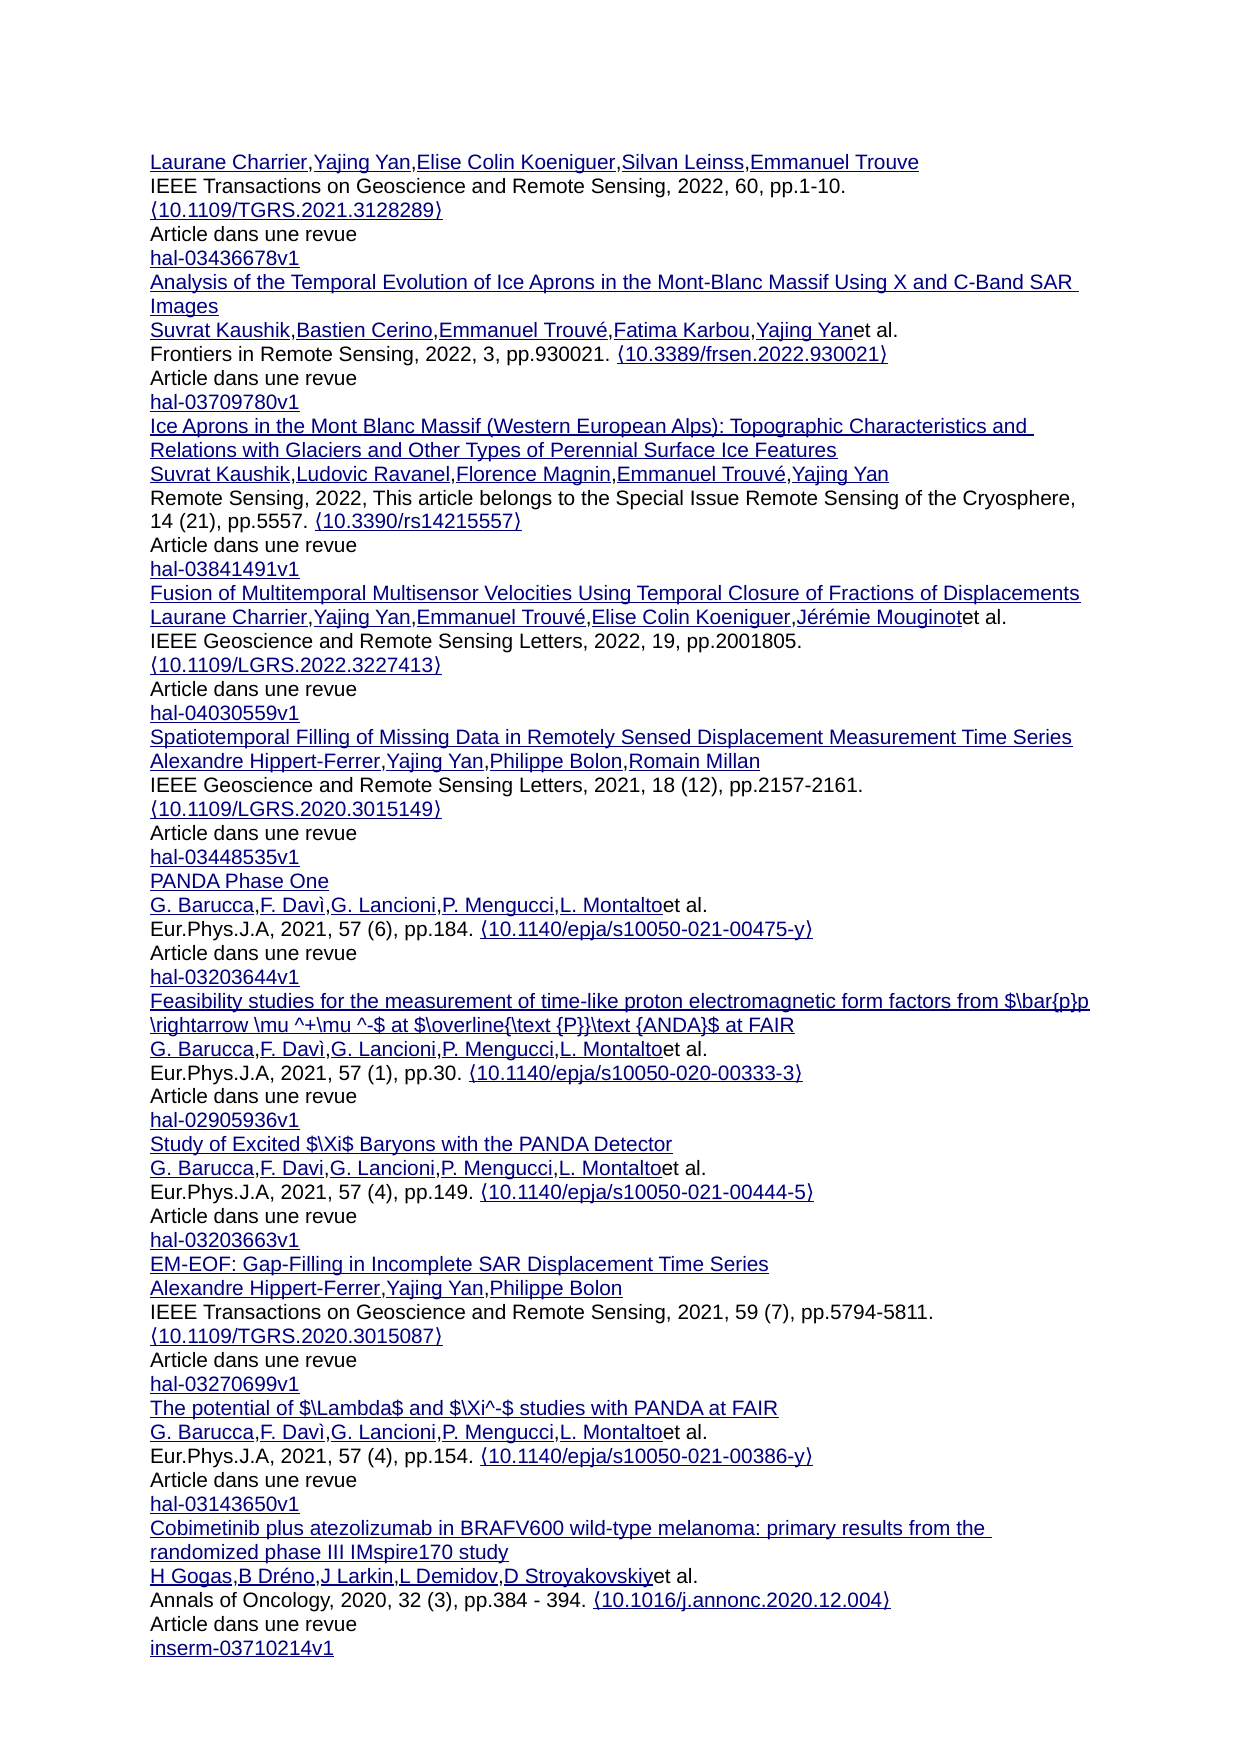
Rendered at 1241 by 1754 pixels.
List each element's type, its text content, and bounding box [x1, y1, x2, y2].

table_cell Spatiotemporal Filling of Missing Data in Remotely Sensed Displacement Measurement Time Series Alexandre Hippert-Ferrer,Yajing Yan,Philippe Bolon,Romain Millan IEEE Geoscience and Remote Sensing Letters, 2021, 18 (12), pp.2157-2161. ⟨10.1109/LGRS.2020.3015149⟩ Article dans une revue hal-03448535v1 [150, 725, 1090, 869]
table_cell PANDA Phase One G. Barucca,F. Davì,G. Lancioni,P. Mengucci,L. Montaltoet al. Eur.Phys.J.A, 2021, 57 (6), pp.184. ⟨10.1140/epja/s10050-021-00475-y⟩ Article dans une revue hal-03203644v1 [150, 869, 1090, 988]
table_cell Cobimetinib plus atezolizumab in BRAFV600 wild-type melanoma: primary results from the randomized phase III IMspire170 study H Gogas,B Dréno,J Larkin,L Demidov,D Stroyakovskiyet al. Annals of Oncology, 2020, 32 (3), pp.384 - 394. ⟨10.1016/j.annonc.2020.12.004⟩ Article dans une revue inserm-03710214v1 [150, 1516, 1090, 1659]
table_cell EM-EOF: Gap-Filling in Incomplete SAR Displacement Time Series Alexandre Hippert-Ferrer,Yajing Yan,Philippe Bolon IEEE Transactions on Geoscience and Remote Sensing, 2021, 59 (7), pp.5794-5811. ⟨10.1109/TGRS.2020.3015087⟩ Article dans une revue hal-03270699v1 [150, 1252, 1090, 1396]
table_cell Laurane Charrier,Yajing Yan,Elise Colin Koeniguer,Silvan Leinss,Emmanuel Trouve IEEE Transactions on Geoscience and Remote Sensing, 2022, 60, pp.1-10. ⟨10.1109/TGRS.2021.3128289⟩ Article dans une revue hal-03436678v1 [150, 150, 1090, 270]
table_cell Ice Aprons in the Mont Blanc Massif (Western European Alps): Topographic Characteristics and Relations with Glaciers and Other Types of Perennial Surface Ice Features Suvrat Kaushik,Ludovic Ravanel,Florence Magnin,Emmanuel Trouvé,Yajing Yan Remote Sensing, 2022, This article belongs to the Special Issue Remote Sensing of the Cryosphere, 14 (21), pp.5557. ⟨10.3390/rs14215557⟩ Article dans une revue hal-03841491v1 [150, 414, 1090, 581]
table_cell Fusion of Multitemporal Multisensor Velocities Using Temporal Closure of Fractions of Displacements Laurane Charrier,Yajing Yan,Emmanuel Trouvé,Elise Colin Koeniguer,Jérémie Mouginotet al. IEEE Geoscience and Remote Sensing Letters, 2022, 19, pp.2001805. ⟨10.1109/LGRS.2022.3227413⟩ Article dans une revue hal-04030559v1 [150, 581, 1090, 725]
table_cell The potential of $\Lambda$ and $\Xi^-$ studies with PANDA at FAIR G. Barucca,F. Davì,G. Lancioni,P. Mengucci,L. Montaltoet al. Eur.Phys.J.A, 2021, 57 (4), pp.154. ⟨10.1140/epja/s10050-021-00386-y⟩ Article dans une revue hal-03143650v1 [150, 1396, 1090, 1516]
table_cell \rightarrow \mu ^+\mu ^-$ at $\overline{\text {P}}\text {ANDA}$ at FAIR G. Barucca,F. Davì,G. Lancioni,P. Mengucci,L. Montaltoet al. Eur.Phys.J.A, 2021, 57 (1), pp.30. ⟨10.1140/epja/s10050-020-00333-3⟩ Article dans une revue hal-02905936v1 [150, 1011, 1090, 1132]
table_cell Analysis of the Temporal Evolution of Ice Aprons in the Mont-Blanc Massif Using X and C-Band SAR Images Suvrat Kaushik,Bastien Cerino,Emmanuel Trouvé,Fatima Karbou,Yajing Yanet al. Frontiers in Remote Sensing, 2022, 3, pp.930021. ⟨10.3389/frsen.2022.930021⟩ Article dans une revue hal-03709780v1 [150, 270, 1090, 413]
table_cell Study of Excited $\Xi$ Baryons with the PANDA Detector G. Barucca,F. Davi,G. Lancioni,P. Mengucci,L. Montaltoet al. Eur.Phys.J.A, 2021, 57 (4), pp.149. ⟨10.1140/epja/s10050-021-00444-5⟩ Article dans une revue hal-03203663v1 [150, 1132, 1090, 1252]
table_cell Feasibility studies for the measurement of time-like proton electromagnetic form factors from $\bar{p}p [150, 989, 1090, 1009]
